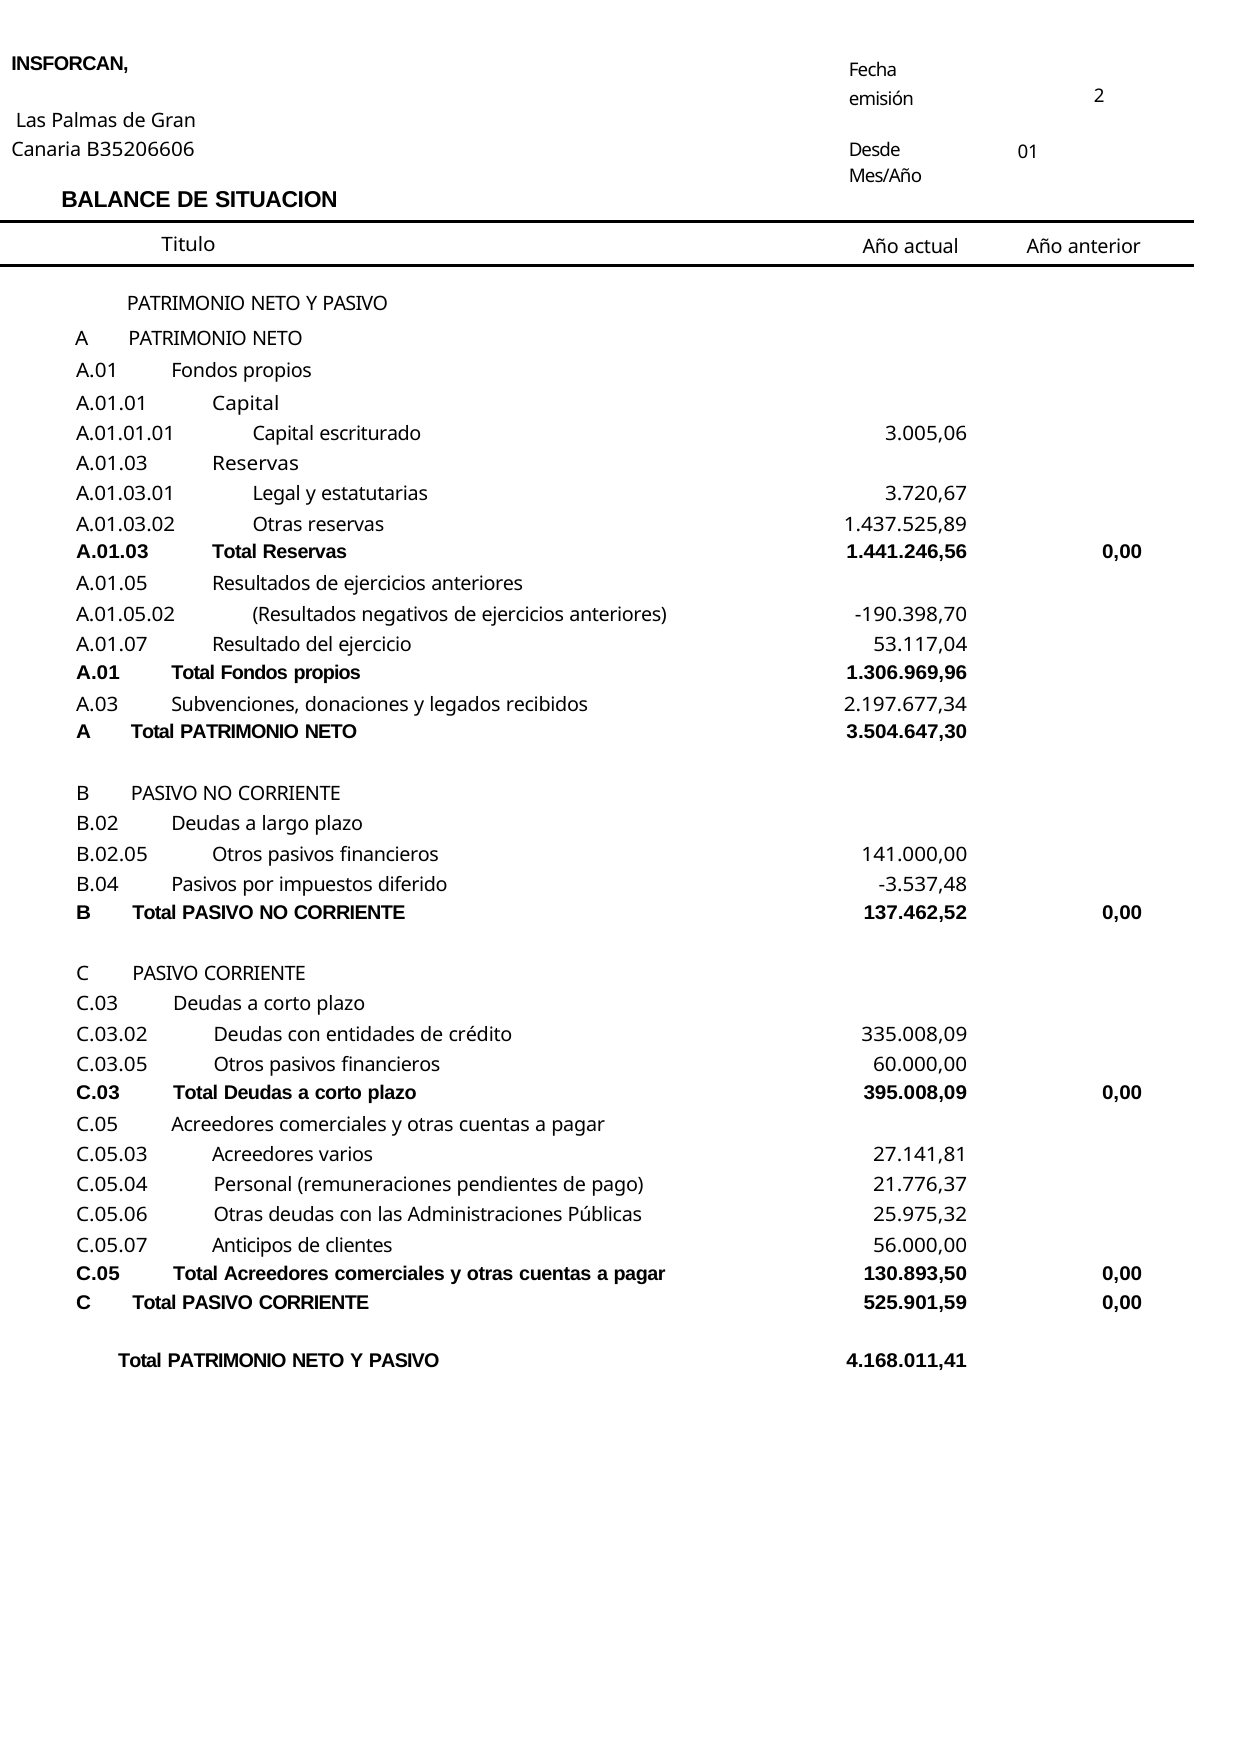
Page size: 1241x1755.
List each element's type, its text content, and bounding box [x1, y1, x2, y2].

table_cell 56.000,00 [754, 1228, 1035, 1258]
table_cell [1035, 1332, 1147, 1373]
table_cell -3.537,48 [754, 867, 1035, 897]
table_cell [1035, 1228, 1147, 1258]
table_cell 1.437.525,89 [754, 507, 1035, 537]
table_cell C.03.05 Otros pasivos financieros [71, 1047, 754, 1077]
table_cell B PASIVO NO CORRIENTE [71, 761, 754, 806]
table_cell 0,00 [1035, 1077, 1147, 1137]
table_cell [754, 942, 1035, 986]
table_cell 25.975,32 [754, 1198, 1035, 1228]
table_cell [1035, 806, 1147, 836]
table_cell [1035, 476, 1147, 507]
table_cell A.01.03.01 Legal y estatutarias [71, 476, 754, 507]
table_cell [754, 446, 1035, 476]
table_cell Total PATRIMONIO NETO Y PASIVO [71, 1332, 754, 1373]
table_cell C.03 Total Deudas a corto plazo C.05 Acreedores comerciales y otras cuentas a pagar [71, 1077, 754, 1137]
table_cell 0,00 [1035, 537, 1147, 597]
table_cell A.01.01 Capital [71, 386, 754, 416]
table_cell C.05.04 Personal (remuneraciones pendientes de pago) [71, 1167, 754, 1197]
table_cell C.05 Total Acreedores comerciales y otras cuentas a pagar [71, 1258, 754, 1288]
table_cell C.03.02 Deudas con entidades de crédito [71, 1017, 754, 1047]
table_cell [1035, 1198, 1147, 1228]
table_cell 130.893,50 [754, 1258, 1035, 1288]
table_cell [1035, 597, 1147, 627]
table_cell 0,00 [1035, 897, 1147, 942]
table_cell 1.306.969,96 [754, 657, 1035, 687]
table_cell B Total PASIVO NO CORRIENTE [71, 897, 754, 942]
table_cell 21.776,37 [754, 1167, 1035, 1197]
table_cell [1035, 986, 1147, 1017]
table_cell C.05.03 Acreedores varios [71, 1137, 754, 1167]
table_cell [754, 806, 1035, 836]
table_cell C.03 Deudas a corto plazo [71, 986, 754, 1017]
table_cell [754, 986, 1035, 1017]
table_cell 27.141,81 [754, 1137, 1035, 1167]
table_cell [1035, 386, 1147, 416]
table_cell 60.000,00 [754, 1047, 1035, 1077]
table_cell A.01.05.02 (Resultados negativos de ejercicios anteriores) [71, 597, 754, 627]
table_cell [754, 761, 1035, 806]
table_cell 141.000,00 [754, 836, 1035, 867]
table_cell 0,00 [1035, 1258, 1147, 1288]
table_cell 0,00 [1035, 1288, 1147, 1332]
table_cell C.05.06 Otras deudas con las Administraciones Públicas [71, 1198, 754, 1228]
table_cell [754, 386, 1035, 416]
text Titulo Año actual Año anterior [161, 231, 1157, 259]
table_cell [1035, 836, 1147, 867]
table_cell -190.398,70 [754, 597, 1035, 627]
table_cell 1.441.246,56 [754, 537, 1035, 597]
table_cell 335.008,09 [754, 1017, 1035, 1047]
table_cell [1035, 657, 1147, 687]
table_cell [1035, 416, 1147, 446]
table_cell A Total PATRIMONIO NETO [71, 717, 754, 761]
table_cell A.01.07 Resultado del ejercicio [71, 627, 754, 657]
table_cell C Total PASIVO CORRIENTE [71, 1288, 754, 1332]
table_cell 2.197.677,34 [754, 687, 1035, 717]
table_cell 525.901,59 [754, 1288, 1035, 1332]
table_cell [1035, 687, 1147, 717]
table_cell [1035, 1137, 1147, 1167]
table_cell [1035, 942, 1147, 986]
table_cell [1035, 1167, 1147, 1197]
text PATRIMONIO NETO Y PASIVO A PATRIMONIO NETO [75, 289, 393, 351]
table_cell 4.168.011,41 [754, 1332, 1035, 1373]
table_cell [1035, 446, 1147, 476]
table_cell 395.008,09 [754, 1077, 1035, 1137]
table_cell A.01.03 Reservas [71, 446, 754, 476]
table_header [1035, 360, 1147, 386]
table_cell A.01.01.01 Capital escriturado [71, 416, 754, 446]
table_cell [1035, 1017, 1147, 1047]
table_cell 3.720,67 [754, 476, 1035, 507]
table_cell 3.504.647,30 [754, 717, 1035, 761]
table_cell [1035, 507, 1147, 537]
table_cell B.02 Deudas a largo plazo [71, 806, 754, 836]
table_cell [1035, 761, 1147, 806]
table_cell 3.005,06 [754, 416, 1035, 446]
table_cell C PASIVO CORRIENTE [71, 942, 754, 986]
table_header [754, 360, 1035, 386]
table_cell C.05.07 Anticipos de clientes [71, 1228, 754, 1258]
table_cell [1035, 717, 1147, 761]
table_cell A.01 Total Fondos propios [71, 657, 754, 687]
table_header A.01 Fondos propios [71, 360, 754, 386]
table_cell B.04 Pasivos por impuestos diferido [71, 867, 754, 897]
table_cell 137.462,52 [754, 897, 1035, 942]
table_cell A.03 Subvenciones, donaciones y legados recibidos [71, 687, 754, 717]
table_cell [1035, 627, 1147, 657]
table_cell 53.117,04 [754, 627, 1035, 657]
table_cell B.02.05 Otros pasivos financieros [71, 836, 754, 867]
table_cell A.01.03 Total Reservas A.01.05 Resultados de ejercicios anteriores [71, 537, 754, 597]
table_cell [1035, 1047, 1147, 1077]
table_cell [1035, 867, 1147, 897]
table_cell A.01.03.02 Otras reservas [71, 507, 754, 537]
